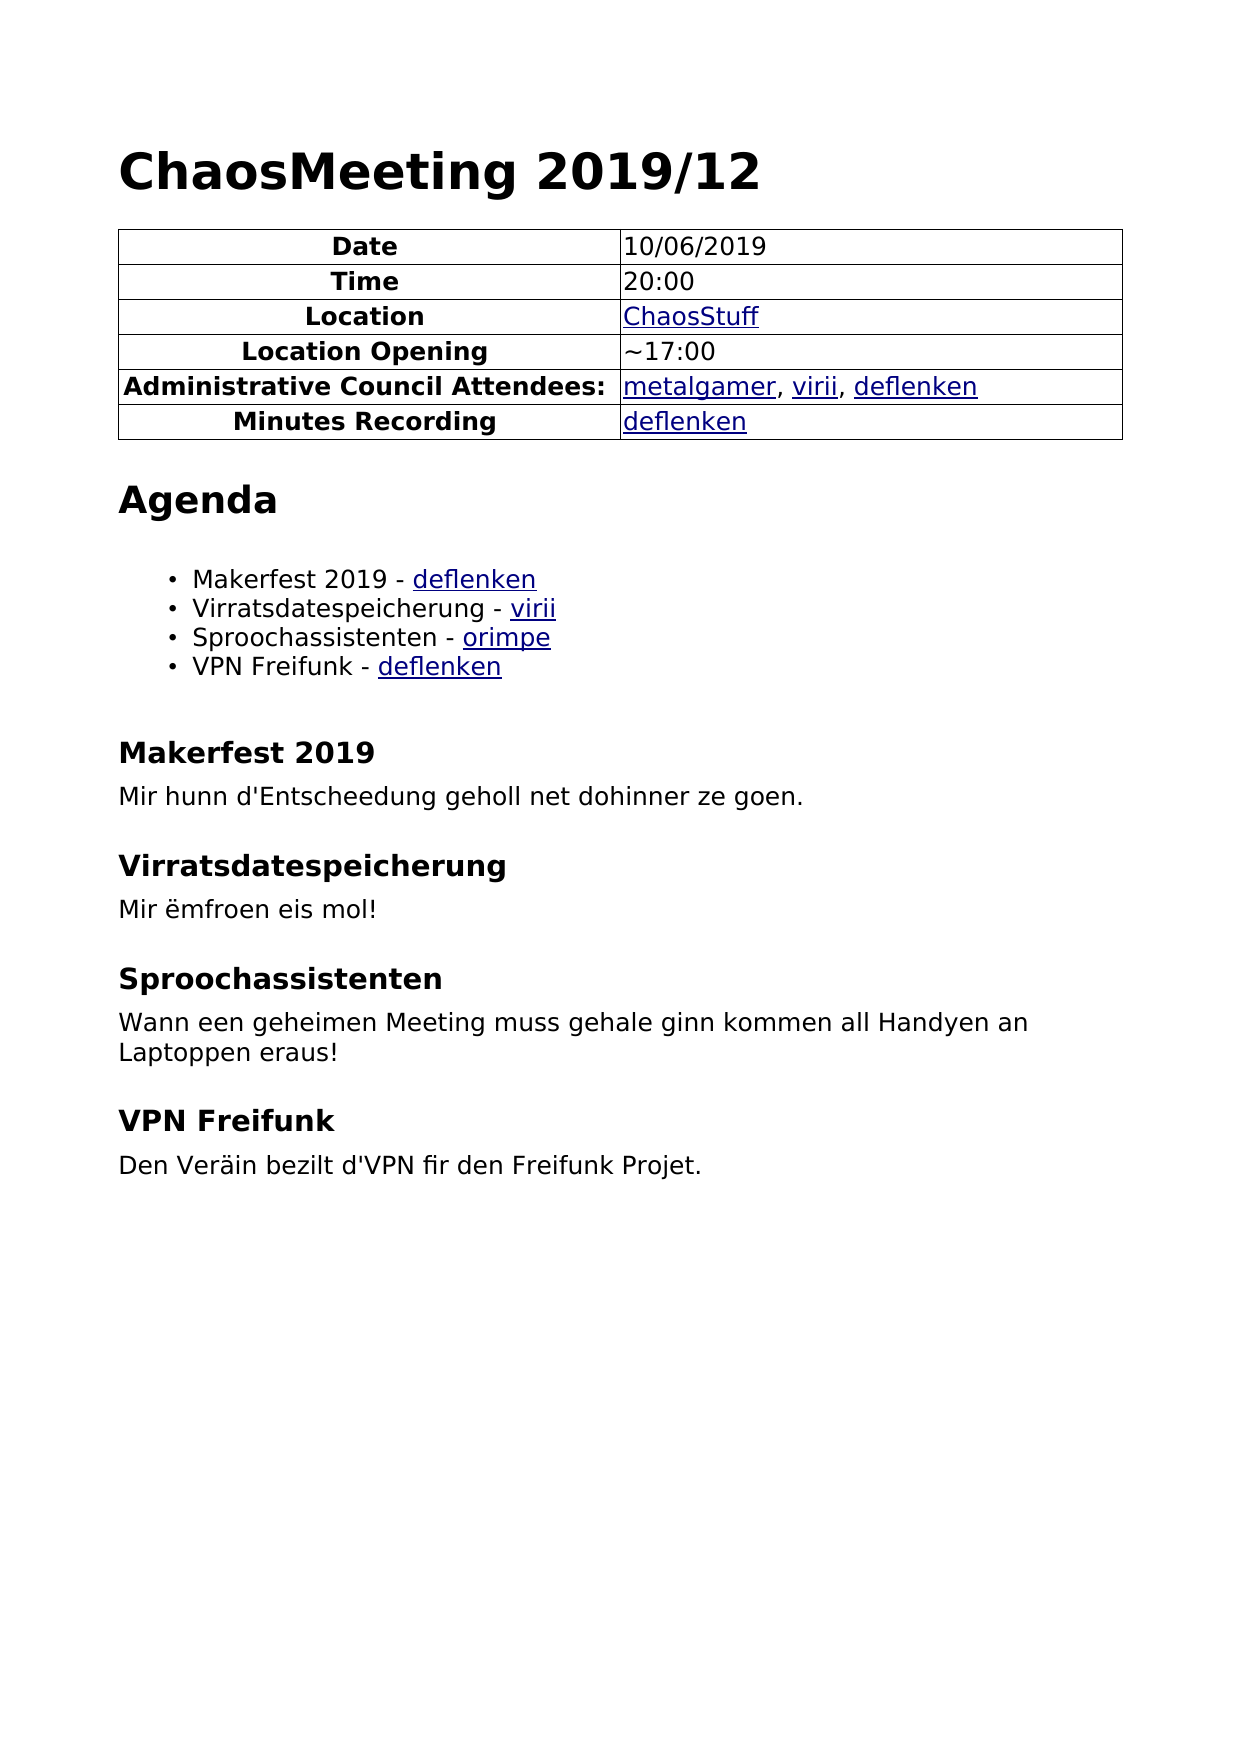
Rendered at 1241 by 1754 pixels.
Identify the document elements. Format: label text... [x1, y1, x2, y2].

table_cell ChaosStuff [621, 300, 1122, 334]
table_cell Time [119, 265, 620, 299]
subtitle ChaosMeeting 2019/12 [118, 143, 1122, 201]
text Den Veräin bezilt d'VPN fir den Freifunk Projet. [118, 1151, 1122, 1180]
list Makerfest 2019 - deflenken [177, 565, 1122, 594]
subtitle Sproochassistenten [118, 962, 1122, 996]
table_header 10/06/2019 [621, 230, 1122, 264]
subtitle Virratsdatespeicherung [118, 849, 1122, 883]
text Wann een geheimen Meeting muss gehale ginn kommen all Handyen an Laptoppen eraus! [118, 1009, 1122, 1067]
table_cell Location [119, 300, 620, 334]
list VPN Freifunk - deflenken [177, 652, 1122, 681]
table_header Date [119, 230, 620, 264]
subtitle Makerfest 2019 [118, 736, 1122, 770]
table_cell 20:00 [621, 265, 1122, 299]
text Mir ëmfroen eis mol! [118, 896, 1122, 925]
table_cell Minutes Recording [119, 405, 620, 439]
table_cell Location Opening [119, 335, 620, 369]
list Virratsdatespeicherung - virii [177, 594, 1122, 623]
table_cell metalgamer, virii, deflenken [621, 370, 1122, 404]
table_cell ~17:00 [621, 335, 1122, 369]
table_cell Administrative Council Attendees: [119, 370, 620, 404]
list Sproochassistenten - orimpe [177, 623, 1122, 652]
table_cell deflenken [621, 405, 1122, 439]
subtitle VPN Freifunk [118, 1104, 1122, 1138]
text Mir hunn d'Entscheedung geholl net dohinner ze goen. [118, 782, 1122, 812]
subtitle Agenda [118, 479, 1122, 523]
